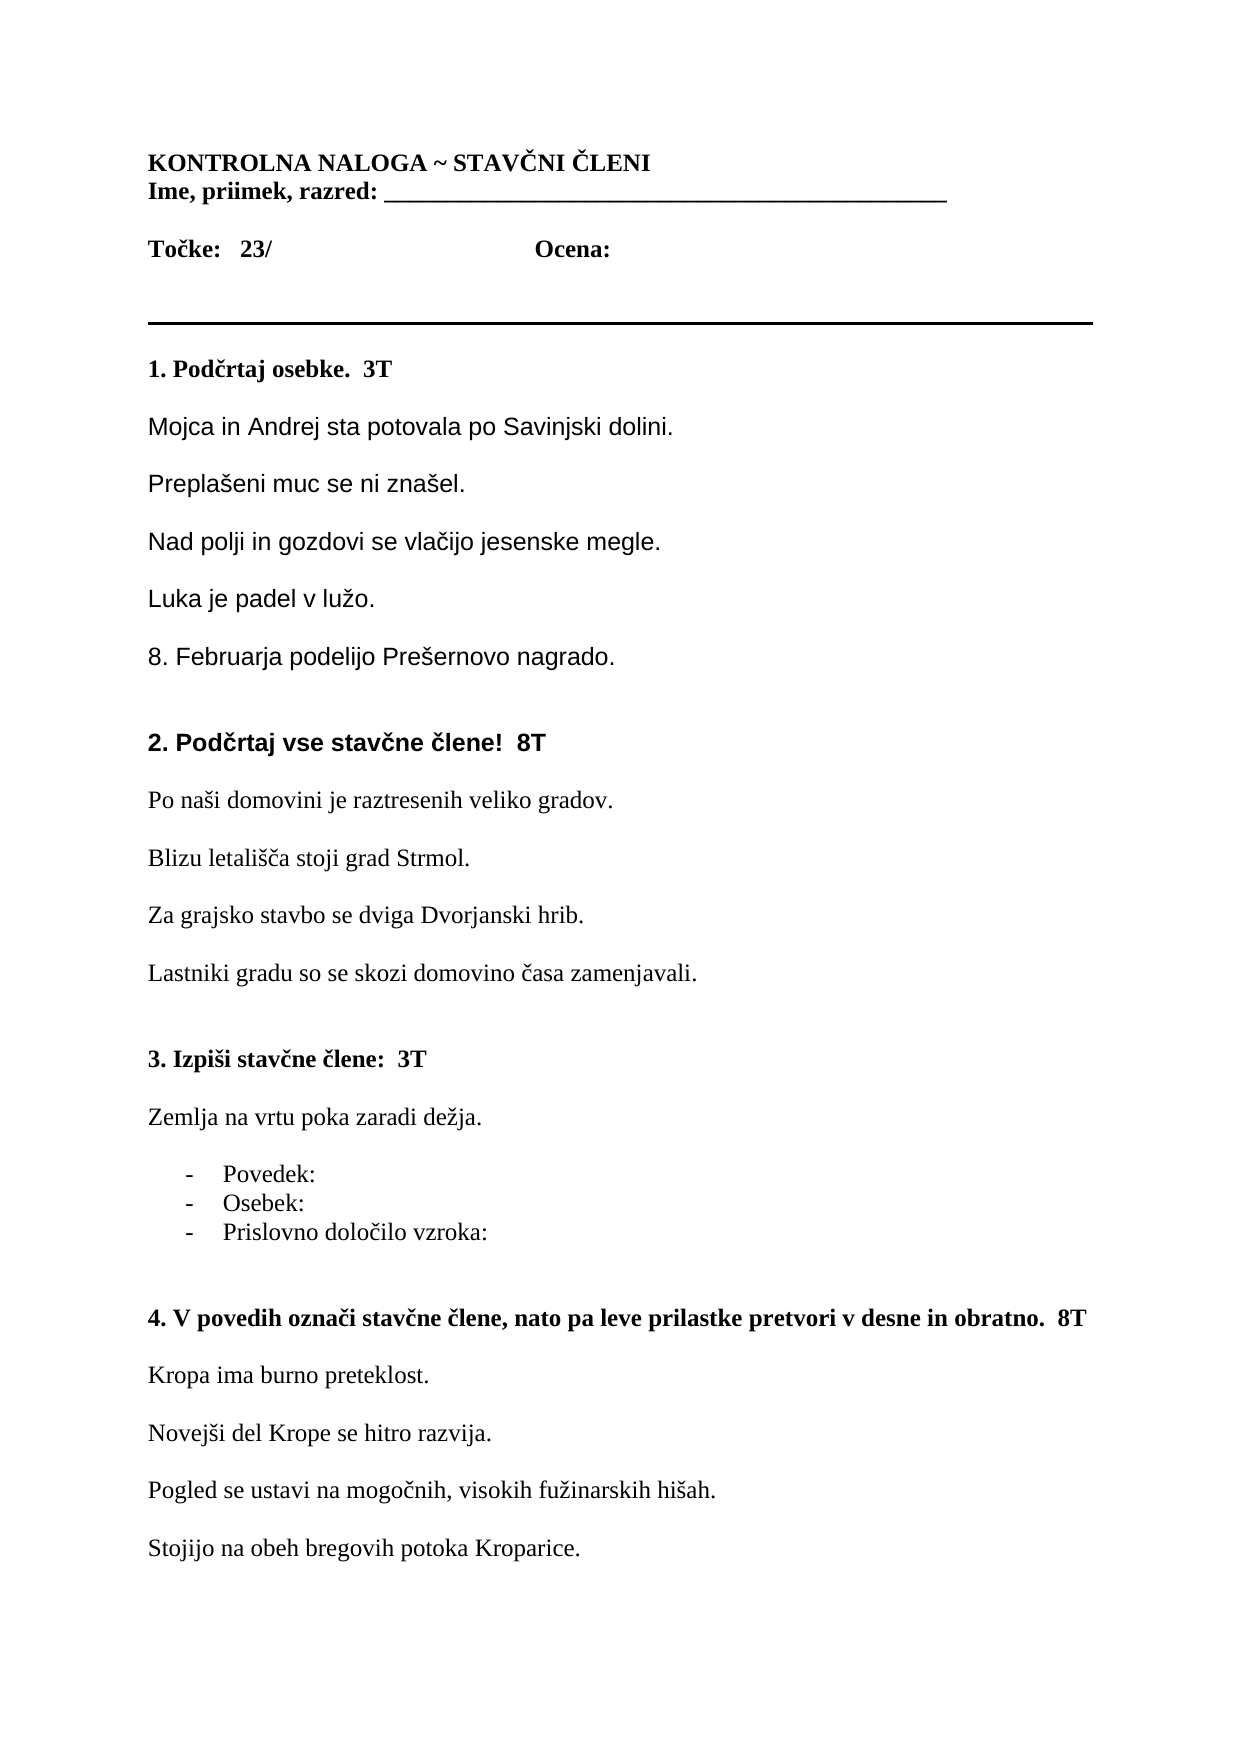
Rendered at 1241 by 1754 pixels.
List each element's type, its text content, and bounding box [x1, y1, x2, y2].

text Nad polji in gozdovi se vlačijo jesenske megle. [148, 527, 1093, 555]
text Stojijo na obeh bregovih potoka Kroparice. [148, 1533, 1093, 1562]
text Za grajsko stavbo se dviga Dvorjanski hrib. [148, 900, 1093, 929]
text Kropa ima burno preteklost. [148, 1360, 1093, 1389]
text Novejši del Krope se hitro razvija. [148, 1418, 1093, 1447]
text Blizu letališča stoji grad Strmol. [148, 843, 1093, 872]
text Mojca in Andrej sta potovala po Savinjski dolini. [148, 412, 1093, 440]
text 8. Februarja podelijo Prešernovo nagrado. [148, 642, 1093, 670]
list Osebek: [185, 1188, 1093, 1217]
list Prislovno določilo vzroka: [185, 1217, 1093, 1245]
text Zemlja na vrtu poka zaradi dežja. [148, 1102, 1093, 1130]
text 2. Podčrtaj vse stavčne člene! 8T [148, 728, 1093, 757]
text Točke: 23/ Ocena: [148, 234, 1093, 263]
text 1. Podčrtaj osebke. 3T [148, 354, 1093, 383]
text Preplašeni muc se ni znašel. [148, 469, 1093, 498]
text Po naši domovini je raztresenih veliko gradov. [148, 785, 1093, 814]
list Povedek: [185, 1159, 1093, 1188]
text Ime, priimek, razred: _____________________________________________ [148, 176, 1093, 205]
text 3. Izpiši stavčne člene: 3T [148, 1044, 1093, 1073]
text Lastniki gradu so se skozi domovino časa zamenjavali. [148, 958, 1093, 987]
text KONTROLNA NALOGA ~ STAVČNI ČLENI [148, 148, 1093, 176]
text Pogled se ustavi na mogočnih, visokih fužinarskih hišah. [148, 1475, 1093, 1504]
text 4. V povedih označi stavčne člene, nato pa leve prilastke pretvori v desne in obratno. 8T [148, 1303, 1093, 1332]
text Luka je padel v lužo. [148, 584, 1093, 613]
